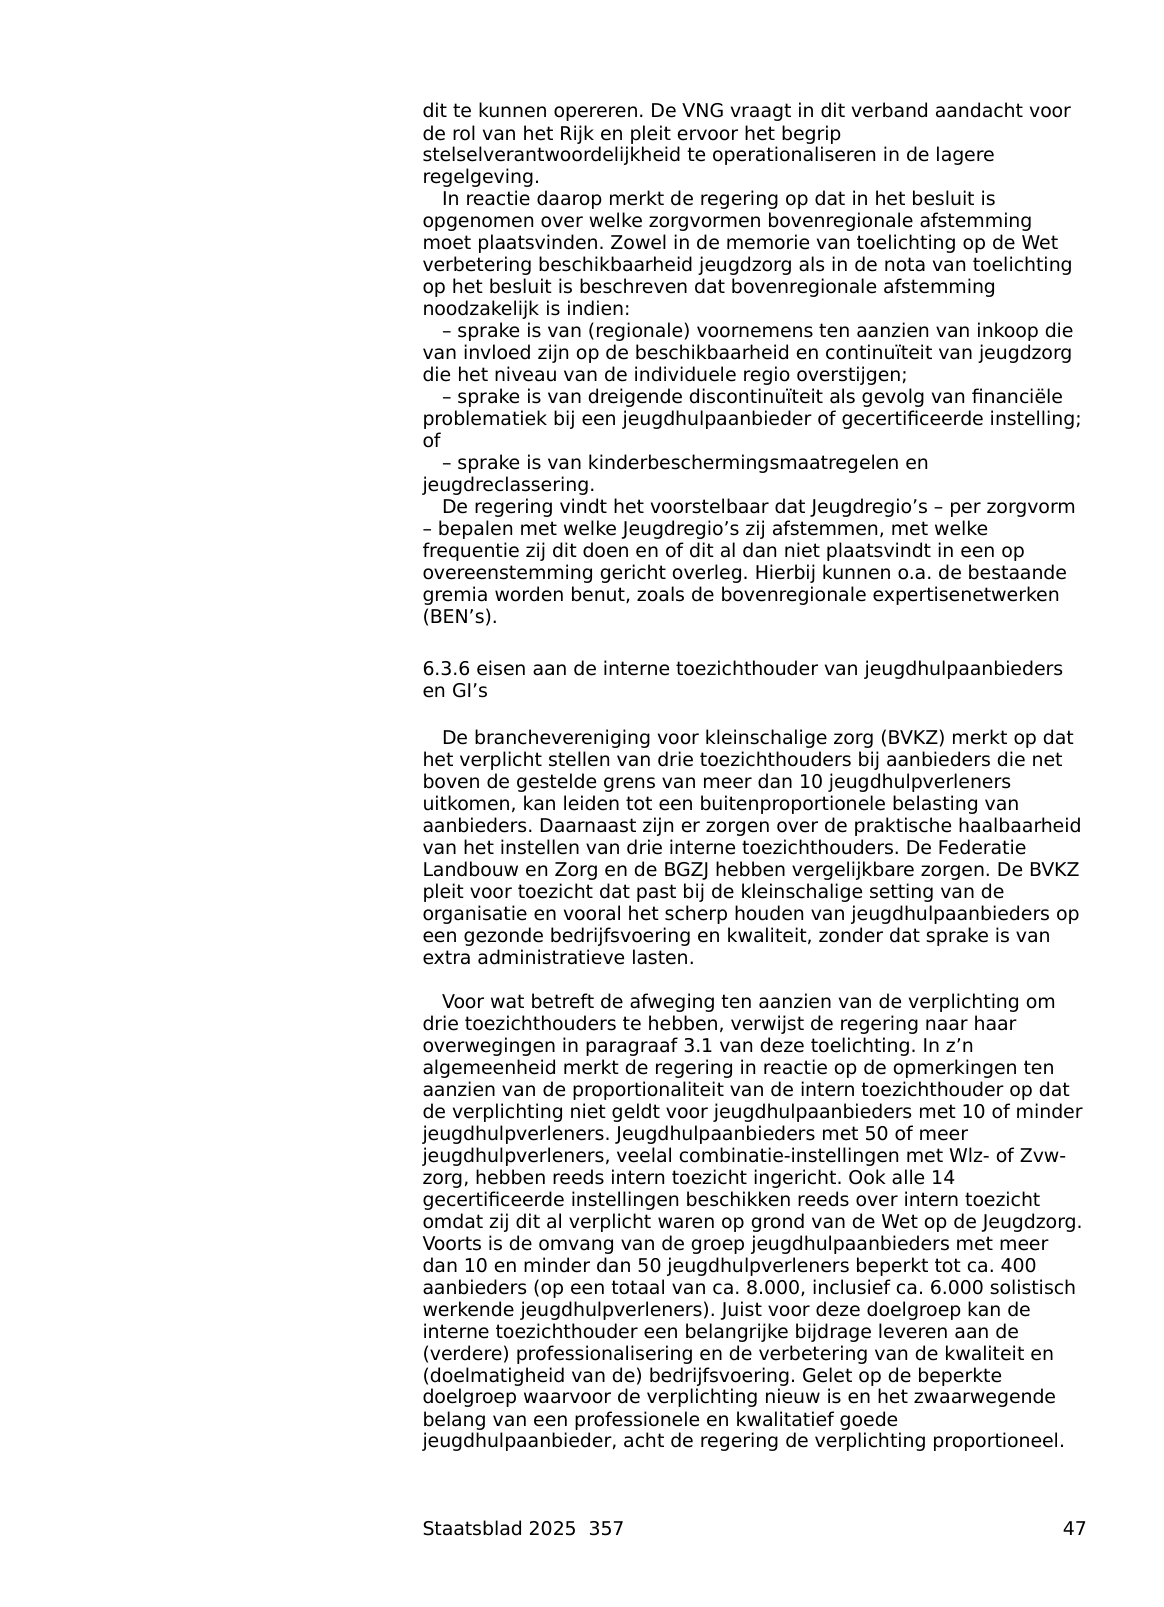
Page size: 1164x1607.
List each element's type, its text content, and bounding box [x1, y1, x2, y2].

subtitle 6.3.6 eisen aan de interne toezichthouder van jeugdhulpaanbieders en GI’s [422, 658, 1087, 702]
text Voor wat betreft de afweging ten aanzien van de verplichting om drie toezichthouders te hebben, verwijst de regering naar haar overwegingen in paragraaf 3.1 van deze toelichting. In z’n algemeenheid merkt de regering in reactie op de opmerkingen ten aanzien van de proportionaliteit van de intern toezichthouder op dat de verplichting niet geldt voor jeugdhulpaanbieders met 10 of minder jeugdhulpverleners. Jeugdhulpaanbieders met 50 of meer jeugdhulpverleners, veelal combinatie-instellingen met Wlz- of Zvw-zorg, hebben reeds intern toezicht ingericht. Ook alle 14 gecertificeerde instellingen beschikken reeds over intern toezicht omdat zij dit al verplicht waren op grond van de Wet op de Jeugdzorg. Voorts is de omvang van de groep jeugdhulpaanbieders met meer dan 10 en minder dan 50 jeugdhulpverleners beperkt tot ca. 400 aanbieders (op een totaal van ca. 8.000, inclusief ca. 6.000 solistisch werkende jeugdhulpverleners). Juist voor deze doelgroep kan de interne toezichthouder een belangrijke bijdrage leveren aan de (verdere) professionalisering en de verbetering van de kwaliteit en (doelmatigheid van de) bedrijfsvoering. Gelet op de beperkte doelgroep waarvoor de verplichting nieuw is en het zwaarwegende belang van een professionele en kwalitatief goede jeugdhulpaanbieder, acht de regering de verplichting proportioneel. [422, 991, 1087, 1452]
text dit te kunnen opereren. De VNG vraagt in dit verband aandacht voor de rol van het Rijk en pleit ervoor het begrip stelselverantwoordelijkheid te operationaliseren in de lagere regelgeving. [422, 100, 1087, 188]
text In reactie daarop merkt de regering op dat in het besluit is opgenomen over welke zorgvormen bovenregionale afstemming moet plaatsvinden. Zowel in de memorie van toelichting op de Wet verbetering beschikbaarheid jeugdzorg als in de nota van toelichting op het besluit is beschreven dat bovenregionale afstemming noodzakelijk is indien: [422, 188, 1087, 320]
text – sprake is van kinderbeschermingsmaatregelen en jeugdreclassering. [422, 452, 1087, 496]
text – sprake is van dreigende discontinuïteit als gevolg van financiële problematiek bij een jeugdhulpaanbieder of gecertificeerde instelling; of [422, 386, 1087, 452]
text De regering vindt het voorstelbaar dat Jeugdregio’s – per zorgvorm – bepalen met welke Jeugdregio’s zij afstemmen, met welke frequentie zij dit doen en of dit al dan niet plaatsvindt in een op overeenstemming gericht overleg. Hierbij kunnen o.a. de bestaande gremia worden benut, zoals de bovenregionale expertisenetwerken (BEN’s). [422, 496, 1087, 628]
text De branchevereniging voor kleinschalige zorg (BVKZ) merkt op dat het verplicht stellen van drie toezichthouders bij aanbieders die net boven de gestelde grens van meer dan 10 jeugdhulpverleners uitkomen, kan leiden tot een buitenproportionele belasting van aanbieders. Daarnaast zijn er zorgen over de praktische haalbaarheid van het instellen van drie interne toezichthouders. De Federatie Landbouw en Zorg en de BGZJ hebben vergelijkbare zorgen. De BVKZ pleit voor toezicht dat past bij de kleinschalige setting van de organisatie en vooral het scherp houden van jeugdhulpaanbieders op een gezonde bedrijfsvoering en kwaliteit, zonder dat sprake is van extra administratieve lasten. [422, 727, 1087, 969]
text – sprake is van (regionale) voornemens ten aanzien van inkoop die van invloed zijn op de beschikbaarheid en continuïteit van jeugdzorg die het niveau van de individuele regio overstijgen; [422, 320, 1087, 386]
